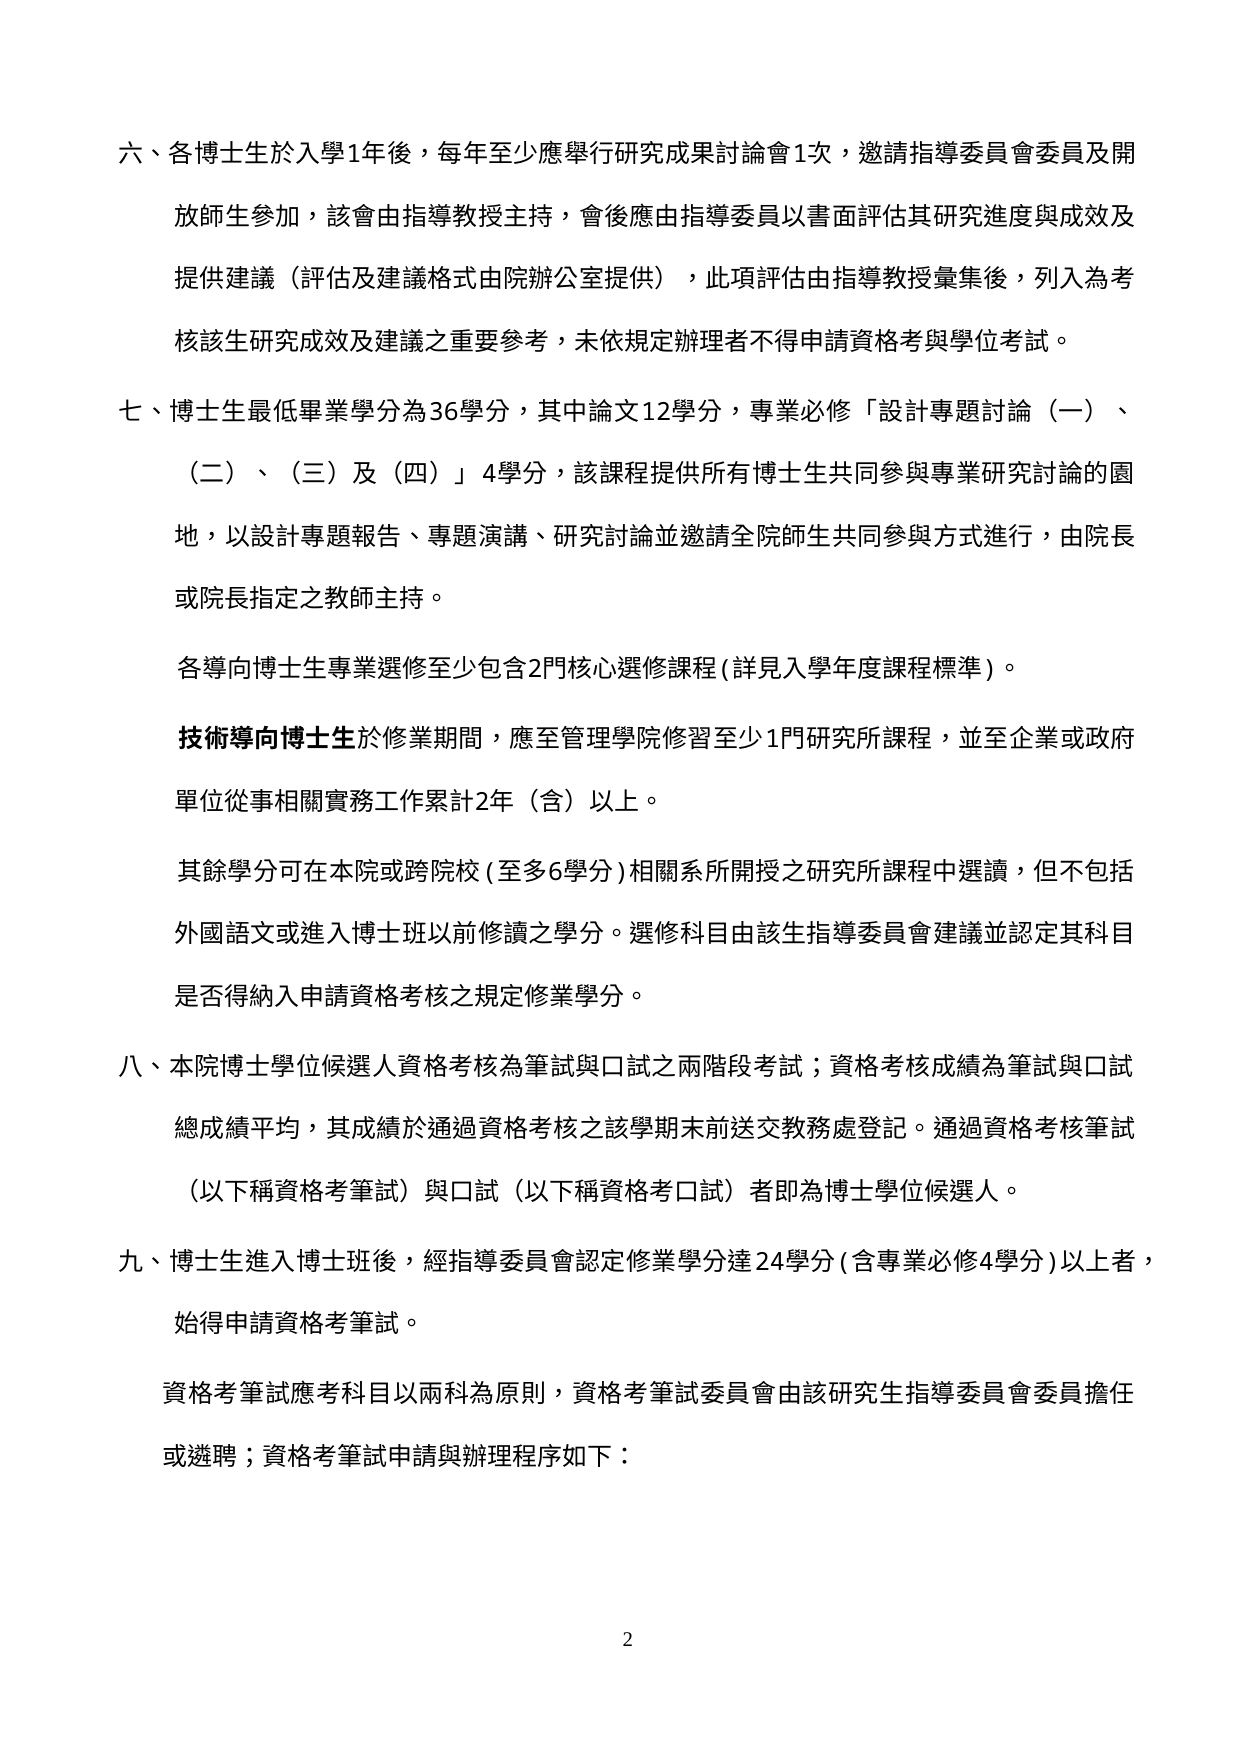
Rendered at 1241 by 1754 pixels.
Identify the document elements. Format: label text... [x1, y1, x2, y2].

text 六、各博士生於入學1年後，每年至少應舉行研究成果討論會1次，邀請指導委員會委員及開放師生參加，該會由指導教授主持，會後應由指導委員以書面評估其研究進度與成效及提供建議（評估及建議格式由院辦公室提供），此項評估由指導教授彙集後，列入為考核該生研究成效及建議之重要參考，未依規定辦理者不得申請資格考與學位考試。 [118, 108, 1137, 358]
text 各導向博士生專業選修至少包含2門核心選修課程(詳見入學年度課程標準)。 [174, 623, 1137, 685]
text 七、博士生最低畢業學分為36學分，其中論文12學分，專業必修「設計專題討論（一）、（二）、（三）及（四）」4學分，該課程提供所有博士生共同參與專業研究討論的園地，以設計專題報告、專題演講、研究討論並邀請全院師生共同參與方式進行，由院長或院長指定之教師主持。 [118, 365, 1137, 615]
text 資格考筆試應考科目以兩科為原則，資格考筆試委員會由該研究生指導委員會委員擔任或遴聘；資格考筆試申請與辦理程序如下： [162, 1348, 1137, 1473]
text 九、博士生進入博士班後，經指導委員會認定修業學分達24學分(含專業必修4學分)以上者，始得申請資格考筆試。 [118, 1215, 1137, 1340]
text 技術導向博士生於修業期間，應至管理學院修習至少1門研究所課程，並至企業或政府單位從事相關實務工作累計2年（含）以上。 [163, 693, 1137, 818]
text 其餘學分可在本院或跨院校(至多6學分)相關系所開授之研究所課程中選讀，但不包括外國語文或進入博士班以前修讀之學分。選修科目由該生指導委員會建議並認定其科目是否得納入申請資格考核之規定修業學分。 [174, 825, 1137, 1013]
text 八、本院博士學位候選人資格考核為筆試與口試之兩階段考試；資格考核成績為筆試與口試總成績平均，其成績於通過資格考核之該學期末前送交教務處登記。通過資格考核筆試（以下稱資格考筆試）與口試（以下稱資格考口試）者即為博士學位候選人。 [118, 1020, 1137, 1208]
